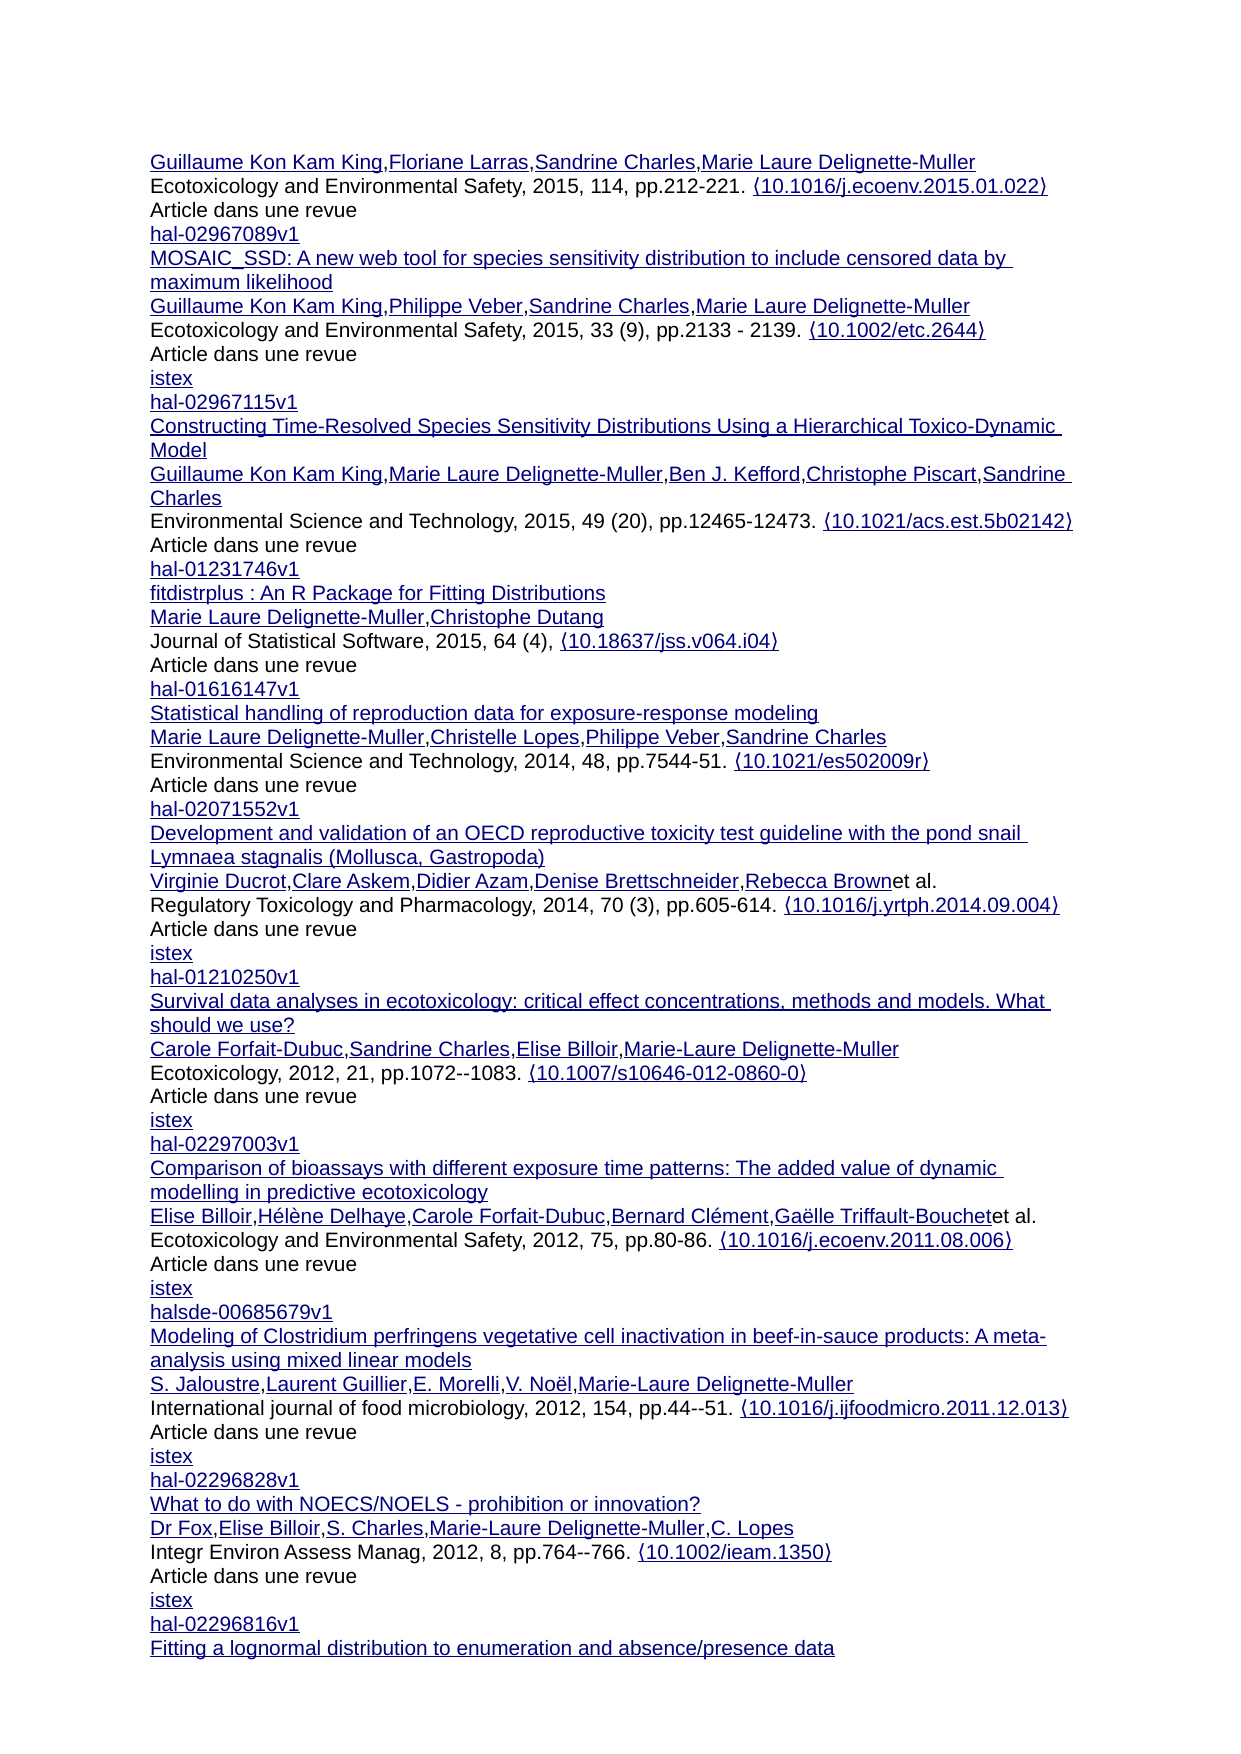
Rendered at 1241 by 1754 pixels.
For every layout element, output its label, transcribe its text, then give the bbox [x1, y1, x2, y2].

table_cell Development and validation of an OECD reproductive toxicity test guideline with the pond snail Lymnaea stagnalis (Mollusca, Gastropoda) Virginie Ducrot,Clare Askem,Didier Azam,Denise Brettschneider,Rebecca Brownet al. Regulatory Toxicology and Pharmacology, 2014, 70 (3), pp.605-614. ⟨10.1016/j.yrtph.2014.09.004⟩ Article dans une revue istex hal-01210250v1 [150, 821, 1090, 988]
table_cell MOSAIC_SSD: A new web tool for species sensitivity distribution to include censored data by maximum likelihood Guillaume Kon Kam King,Philippe Veber,Sandrine Charles,Marie Laure Delignette-Muller Ecotoxicology and Environmental Safety, 2015, 33 (9), pp.2133 - 2139. ⟨10.1002/etc.2644⟩ Article dans une revue istex hal-02967115v1 [150, 246, 1090, 413]
table_cell Comparison of bioassays with different exposure time patterns: The added value of dynamic modelling in predictive ecotoxicology Elise Billoir,Hélène Delhaye,Carole Forfait-Dubuc,Bernard Clément,Gaëlle Triffault-Bouchetet al. Ecotoxicology and Environmental Safety, 2012, 75, pp.80-86. ⟨10.1016/j.ecoenv.2011.08.006⟩ Article dans une revue istex halsde-00685679v1 [150, 1156, 1090, 1324]
table_cell Constructing Time-Resolved Species Sensitivity Distributions Using a Hierarchical Toxico-Dynamic Model Guillaume Kon Kam King,Marie Laure Delignette-Muller,Ben J. Kefford,Christophe Piscart,Sandrine Charles Environmental Science and Technology, 2015, 49 (20), pp.12465-12473. ⟨10.1021/acs.est.5b02142⟩ Article dans une revue hal-01231746v1 [150, 414, 1090, 581]
table_cell Fitting a lognormal distribution to enumeration and absence/presence data [150, 1635, 1090, 1659]
table_cell Statistical handling of reproduction data for exposure-response modeling Marie Laure Delignette-Muller,Christelle Lopes,Philippe Veber,Sandrine Charles Environmental Science and Technology, 2014, 48, pp.7544-51. ⟨10.1021/es502009r⟩ Article dans une revue hal-02071552v1 [150, 701, 1090, 821]
table_cell Survival data analyses in ecotoxicology: critical effect concentrations, methods and models. What should we use? Carole Forfait-Dubuc,Sandrine Charles,Elise Billoir,Marie-Laure Delignette-Muller Ecotoxicology, 2012, 21, pp.1072--1083. ⟨10.1007/s10646-012-0860-0⟩ Article dans une revue istex hal-02297003v1 [150, 989, 1090, 1156]
table_cell fitdistrplus : An R Package for Fitting Distributions Marie Laure Delignette-Muller,Christophe Dutang Journal of Statistical Software, 2015, 64 (4), ⟨10.18637/jss.v064.i04⟩ Article dans une revue hal-01616147v1 [150, 581, 1090, 701]
table_cell What to do with NOECS/NOELS - prohibition or innovation? Dr Fox,Elise Billoir,S. Charles,Marie-Laure Delignette-Muller,C. Lopes Integr Environ Assess Manag, 2012, 8, pp.764--766. ⟨10.1002/ieam.1350⟩ Article dans une revue istex hal-02296816v1 [150, 1492, 1090, 1635]
table_cell Guillaume Kon Kam King,Floriane Larras,Sandrine Charles,Marie Laure Delignette-Muller Ecotoxicology and Environmental Safety, 2015, 114, pp.212-221. ⟨10.1016/j.ecoenv.2015.01.022⟩ Article dans une revue hal-02967089v1 [150, 150, 1090, 246]
table_cell Modeling of Clostridium perfringens vegetative cell inactivation in beef-in-sauce products: A meta-analysis using mixed linear models S. Jaloustre,Laurent Guillier,E. Morelli,V. Noël,Marie-Laure Delignette-Muller International journal of food microbiology, 2012, 154, pp.44--51. ⟨10.1016/j.ijfoodmicro.2011.12.013⟩ Article dans une revue istex hal-02296828v1 [150, 1324, 1090, 1492]
